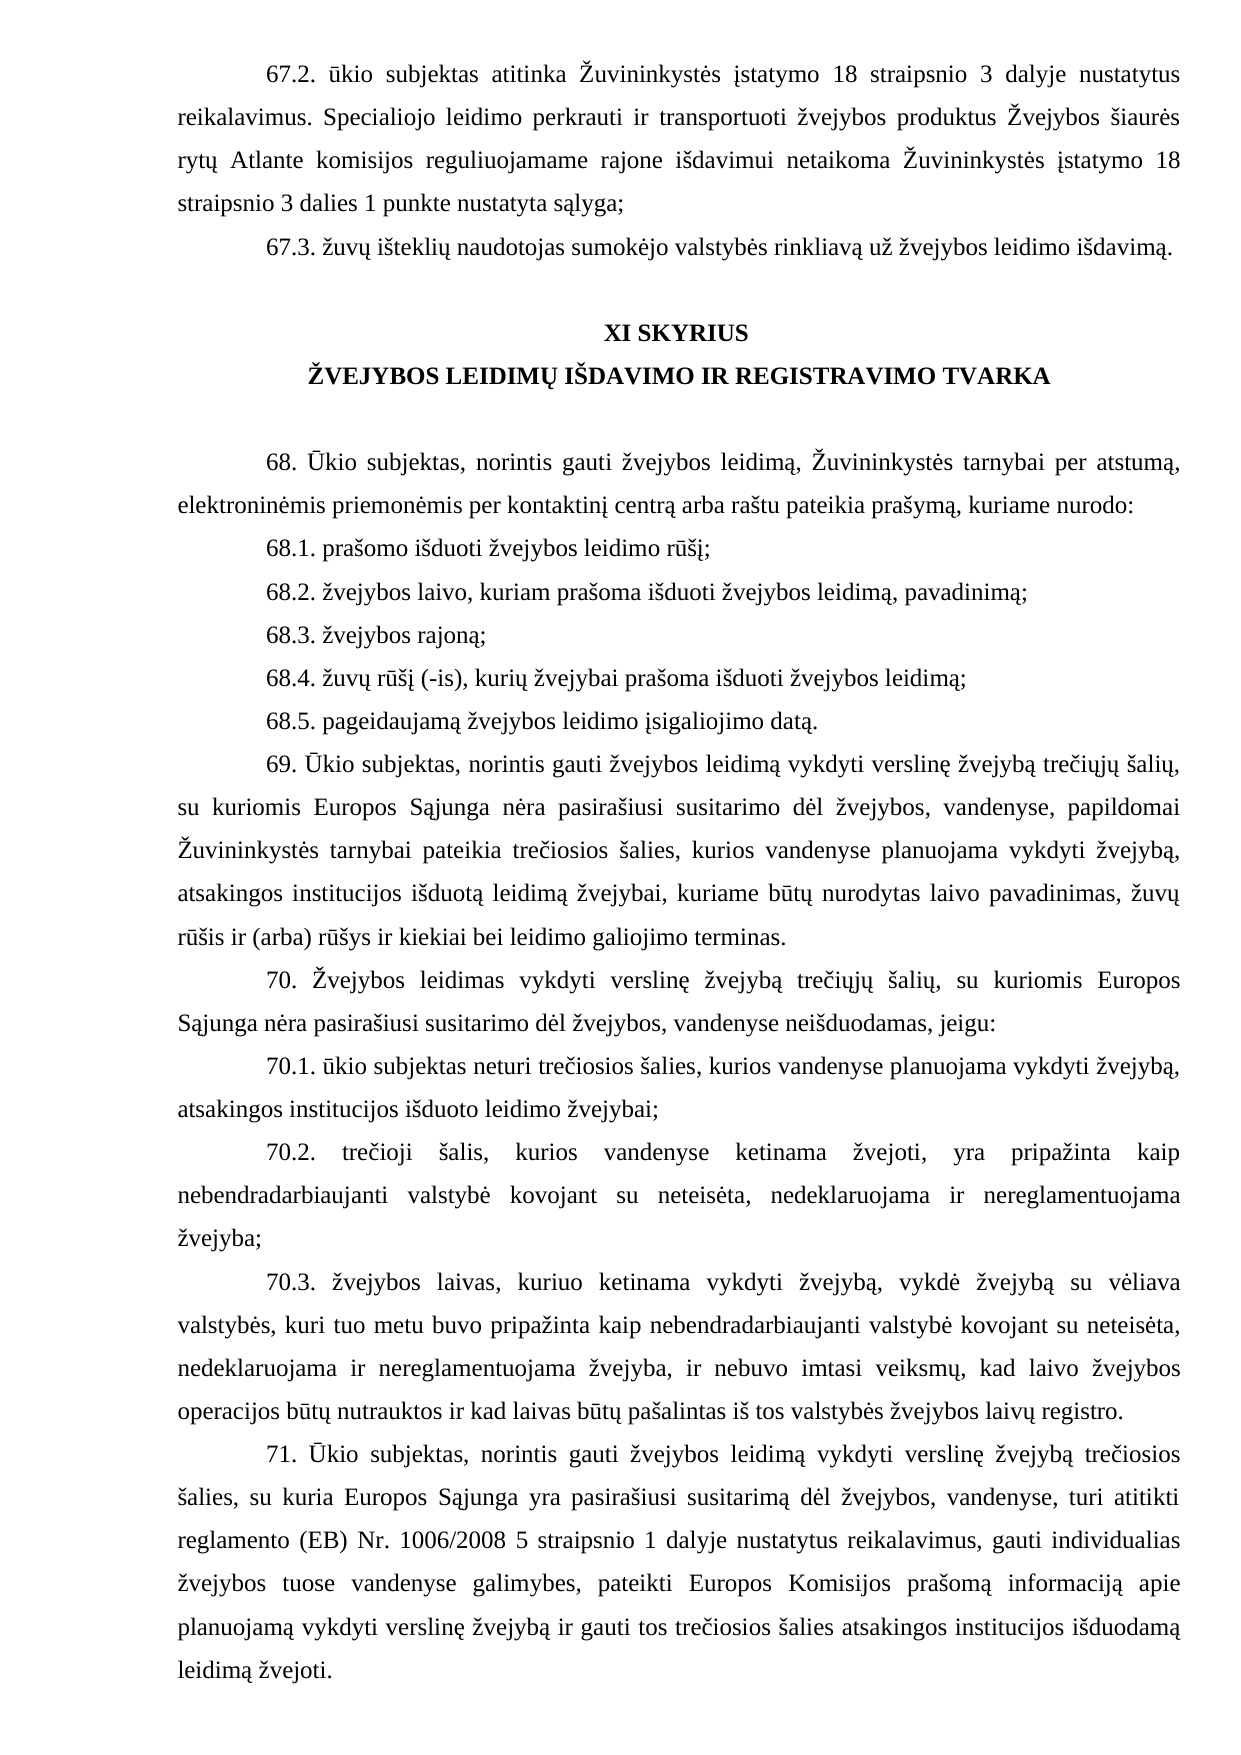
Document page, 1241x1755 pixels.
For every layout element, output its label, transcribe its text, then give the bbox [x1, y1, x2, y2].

text ŽVEJYBOS LEIDIMŲ IŠDAVIMO IR REGISTRAVIMO TVARKA [177, 361, 1181, 390]
text 70.1. ūkio subjektas neturi trečiosios šalies, kurios vandenyse planuojama vykdyti žvejybą, atsakingos institucijos išduoto leidimo žvejybai; [177, 1051, 1181, 1123]
text 67.3. žuvų išteklių naudotojas sumokėjo valstybės rinkliavą už žvejybos leidimo išdavimą. [177, 232, 1181, 260]
text 68.3. žvejybos rajoną; [177, 620, 1181, 648]
text 70.3. žvejybos laivas, kuriuo ketinama vykdyti žvejybą, vykdė žvejybą su vėliava valstybės, kuri tuo metu buvo pripažinta kaip nebendradarbiaujanti valstybė kovojant su neteisėta, nedeklaruojama ir nereglamentuojama žvejyba, ir nebuvo imtasi veiksmų, kad laivo žvejybos operacijos būtų nutrauktos ir kad laivas būtų pašalintas iš tos valstybės žvejybos laivų registro. [177, 1267, 1181, 1425]
text 68. Ūkio subjektas, norintis gauti žvejybos leidimą, Žuvininkystės tarnybai per atstumą, elektroninėmis priemonėmis per kontaktinį centrą arba raštu pateikia prašymą, kuriame nurodo: [177, 447, 1181, 519]
text 68.1. prašomo išduoti žvejybos leidimo rūšį; [177, 533, 1181, 562]
text 70. Žvejybos leidimas vykdyti verslinę žvejybą trečiųjų šalių, su kuriomis Europos Sąjunga nėra pasirašiusi susitarimo dėl žvejybos, vandenyse neišduodamas, jeigu: [177, 965, 1181, 1037]
text 69. Ūkio subjektas, norintis gauti žvejybos leidimą vykdyti verslinę žvejybą trečiųjų šalių, su kuriomis Europos Sąjunga nėra pasirašiusi susitarimo dėl žvejybos, vandenyse, papildomai Žuvininkystės tarnybai pateikia trečiosios šalies, kurios vandenyse planuojama vykdyti žvejybą, atsakingos institucijos išduotą leidimą žvejybai, kuriame būtų nurodytas laivo pavadinimas, žuvų rūšis ir (arba) rūšys ir kiekiai bei leidimo galiojimo terminas. [177, 749, 1181, 950]
text 68.5. pageidaujamą žvejybos leidimo įsigaliojimo datą. [177, 706, 1181, 735]
text 68.4. žuvų rūšį (-is), kurių žvejybai prašoma išduoti žvejybos leidimą; [177, 663, 1181, 692]
text 67.2. ūkio subjektas atitinka Žuvininkystės įstatymo 18 straipsnio 3 dalyje nustatytus reikalavimus. Specialiojo leidimo perkrauti ir transportuoti žvejybos produktus Žvejybos šiaurės rytų Atlante komisijos reguliuojamame rajone išdavimui netaikoma Žuvininkystės įstatymo 18 straipsnio 3 dalies 1 punkte nustatyta sąlyga; [177, 59, 1181, 217]
text 68.2. žvejybos laivo, kuriam prašoma išduoti žvejybos leidimą, pavadinimą; [177, 577, 1181, 605]
text XI SKYRIUS [177, 318, 1181, 347]
text 71. Ūkio subjektas, norintis gauti žvejybos leidimą vykdyti verslinę žvejybą trečiosios šalies, su kuria Europos Sąjunga yra pasirašiusi susitarimą dėl žvejybos, vandenyse, turi atitikti reglamento (EB) Nr. 1006/2008 5 straipsnio 1 dalyje nustatytus reikalavimus, gauti individualias žvejybos tuose vandenyse galimybes, pateikti Europos Komisijos prašomą informaciją apie planuojamą vykdyti verslinę žvejybą ir gauti tos trečiosios šalies atsakingos institucijos išduodamą leidimą žvejoti. [177, 1439, 1181, 1683]
text 70.2. trečioji šalis, kurios vandenyse ketinama žvejoti, yra pripažinta kaip nebendradarbiaujanti valstybė kovojant su neteisėta, nedeklaruojama ir nereglamentuojama žvejyba; [177, 1137, 1181, 1252]
